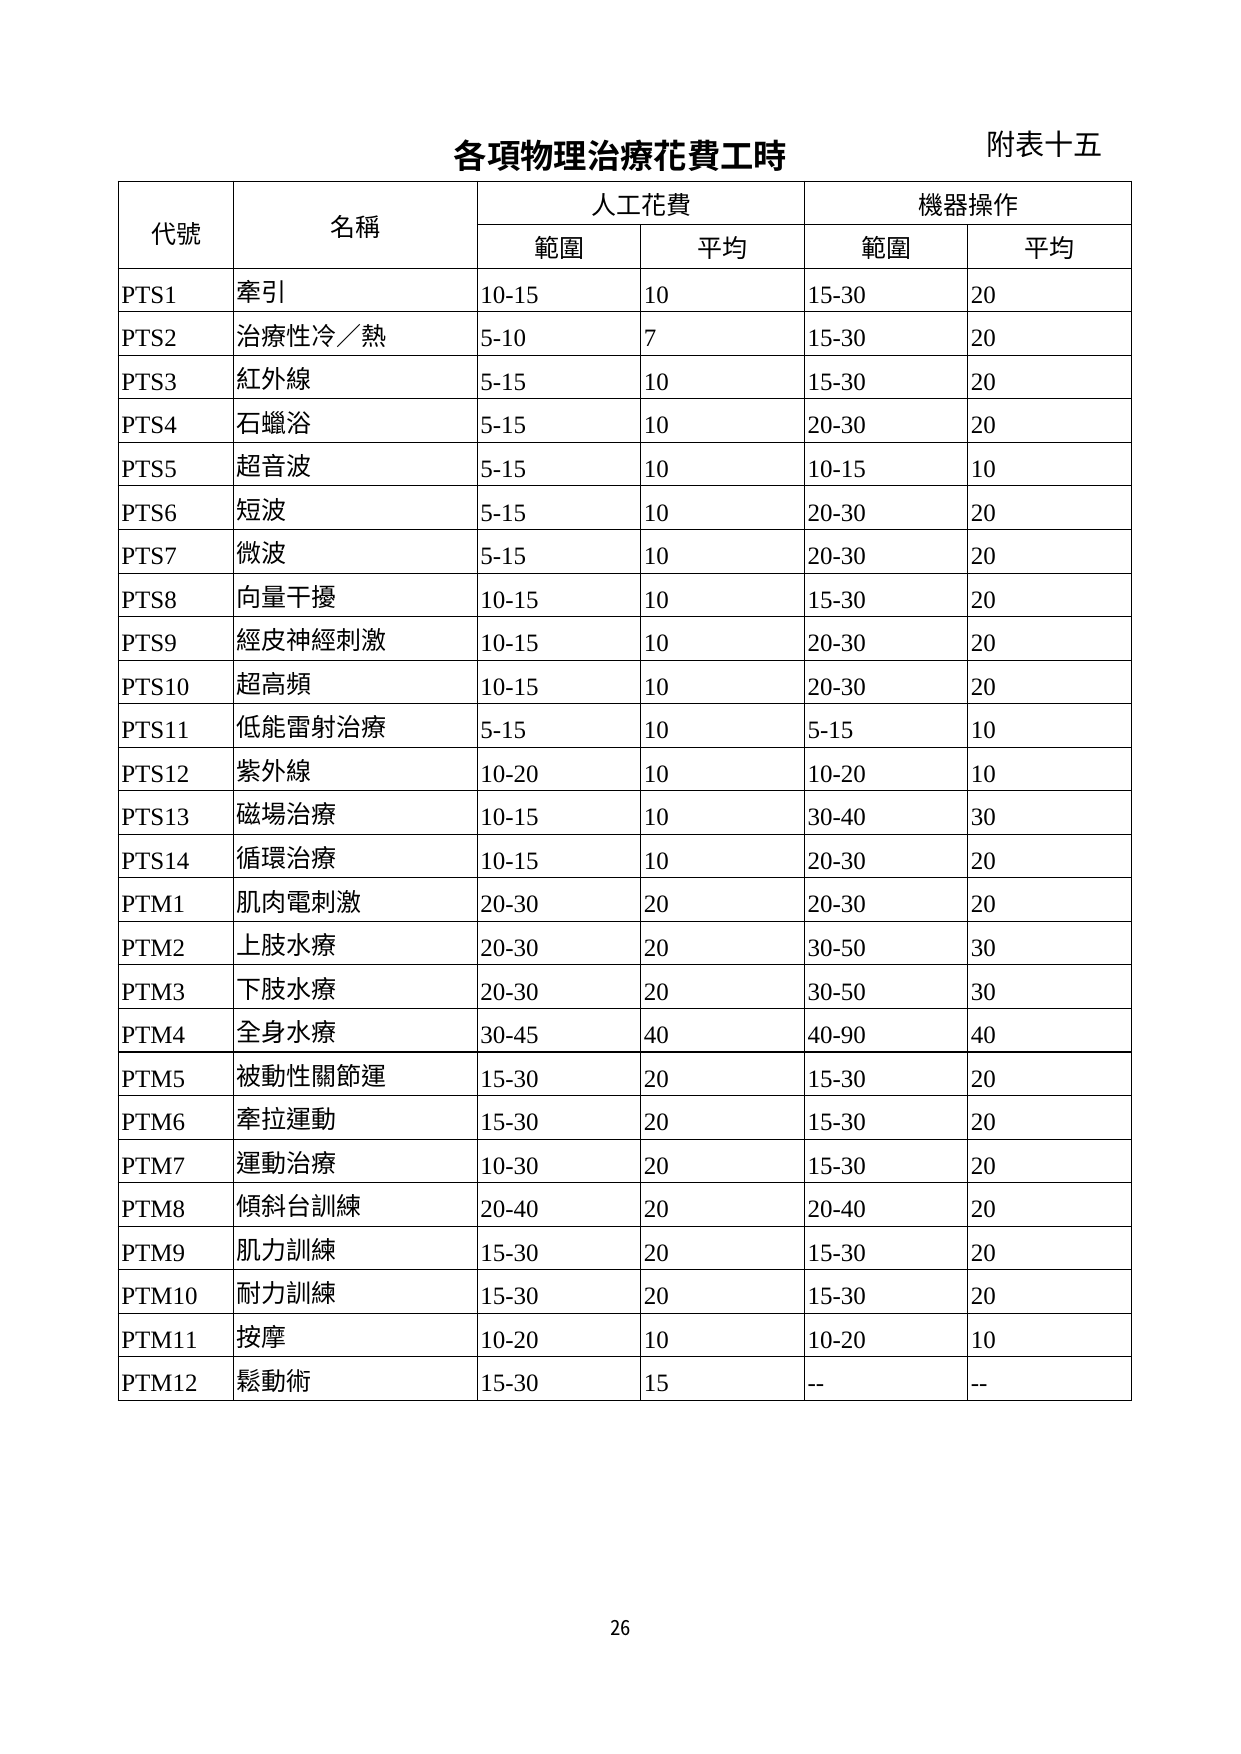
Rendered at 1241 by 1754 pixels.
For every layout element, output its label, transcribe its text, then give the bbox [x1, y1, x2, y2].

table_cell 10-20 [478, 748, 640, 790]
table_header 機器操作 [805, 182, 1131, 224]
table_cell 10-15 [478, 661, 640, 703]
table_cell 15-30 [805, 1140, 967, 1182]
table_cell 20 [641, 1183, 804, 1226]
table_cell PTM6 [119, 1096, 233, 1138]
table_cell 10-15 [478, 791, 640, 834]
table_cell 10 [641, 1314, 804, 1356]
table_cell 10 [968, 748, 1131, 790]
table_cell 10-20 [805, 1314, 967, 1356]
table_cell 20 [641, 1227, 804, 1269]
table_cell 10 [641, 574, 804, 616]
table_cell PTS4 [119, 399, 233, 442]
table_cell 20-40 [805, 1183, 967, 1226]
table_cell 20 [641, 1270, 804, 1313]
table_cell 5-10 [478, 312, 640, 355]
table_cell 5-15 [478, 530, 640, 572]
table_cell 牽拉運動 [234, 1096, 477, 1138]
table_cell 下肢水療 [234, 965, 477, 1008]
table_cell 10 [641, 443, 804, 485]
table_cell 紫外線 [234, 748, 477, 790]
table_cell 肌力訓練 [234, 1227, 477, 1269]
table_cell 5-15 [478, 356, 640, 398]
table_cell 超高頻 [234, 661, 477, 703]
table_cell 微波 [234, 530, 477, 572]
table_cell 磁場治療 [234, 791, 477, 834]
table_cell 10 [641, 661, 804, 703]
table_cell 20-30 [805, 399, 967, 442]
table_cell 10 [641, 269, 804, 311]
table_cell 10 [641, 617, 804, 659]
table_cell 10 [968, 443, 1131, 485]
table_cell 10 [641, 356, 804, 398]
table_cell 10-20 [805, 748, 967, 790]
table_cell PTM7 [119, 1140, 233, 1182]
table_cell 上肢水療 [234, 922, 477, 964]
table_cell 20-40 [478, 1183, 640, 1226]
table_cell 10 [968, 1314, 1131, 1356]
table_cell 20-30 [478, 965, 640, 1008]
table_cell 超音波 [234, 443, 477, 485]
table_header 代號 [971, 114, 1140, 164]
table_cell 15-30 [805, 1053, 967, 1095]
table_cell PTS13 [119, 791, 233, 834]
table_cell 經皮神經刺激 [234, 617, 477, 659]
table_header 人工花費 [478, 182, 804, 224]
table_cell 7 [641, 312, 804, 355]
table_cell 20-30 [805, 617, 967, 659]
table_cell 15 [641, 1357, 804, 1400]
table_cell 20-30 [805, 486, 967, 529]
table_cell 30-40 [805, 791, 967, 834]
table_cell 10-15 [478, 269, 640, 311]
table_cell 傾斜台訓練 [234, 1183, 477, 1226]
table_cell PTM2 [119, 922, 233, 964]
table_cell 10-15 [478, 835, 640, 877]
table_cell 循環治療 [234, 835, 477, 877]
table_cell 10 [641, 530, 804, 572]
table_cell PTM4 [119, 1009, 233, 1051]
table_cell 15-30 [805, 574, 967, 616]
table_cell 20 [968, 486, 1131, 529]
table_cell 15-30 [478, 1227, 640, 1269]
table_cell 20 [641, 878, 804, 921]
table_cell PTM5 [119, 1053, 233, 1095]
table_cell 運動治療 [234, 1140, 477, 1182]
table_cell 20 [968, 312, 1131, 355]
table_cell PTS10 [119, 661, 233, 703]
text 各項物理治療花費工時 [118, 118, 1122, 181]
table_cell 10-15 [478, 574, 640, 616]
table_cell 20 [968, 1096, 1131, 1138]
table_cell PTM9 [119, 1227, 233, 1269]
table_cell 15-30 [805, 1270, 967, 1313]
table_cell 30-50 [805, 922, 967, 964]
table_cell 20 [968, 835, 1131, 877]
table_cell 20 [641, 1096, 804, 1138]
table_cell 30 [968, 965, 1131, 1008]
table_cell 30 [968, 791, 1131, 834]
table_cell PTM1 [119, 878, 233, 921]
table_cell PTS11 [119, 704, 233, 747]
table_cell 短波 [234, 486, 477, 529]
table_cell 15-30 [478, 1270, 640, 1313]
table_cell 20 [641, 1140, 804, 1182]
table_cell 10 [641, 486, 804, 529]
table_cell 10 [641, 748, 804, 790]
table_cell 20 [968, 617, 1131, 659]
table_cell 20 [968, 1183, 1131, 1226]
table_cell 耐力訓練 [234, 1270, 477, 1313]
table_cell 40 [968, 1009, 1131, 1051]
table_cell 20 [968, 1053, 1131, 1095]
table_header 名稱 [234, 182, 477, 268]
table_cell 20 [968, 1140, 1131, 1182]
table_cell 平均 [968, 225, 1131, 268]
table_cell 20 [968, 399, 1131, 442]
table_cell PTS3 [119, 356, 233, 398]
table_cell PTM8 [119, 1183, 233, 1226]
table_cell 20-30 [805, 835, 967, 877]
table_cell 30-50 [805, 965, 967, 1008]
table_cell 10 [641, 399, 804, 442]
table_cell 20 [968, 878, 1131, 921]
table_cell 10-30 [478, 1140, 640, 1182]
table_cell 20-30 [478, 922, 640, 964]
table_cell 低能雷射治療 [234, 704, 477, 747]
table_cell 被動性關節運 [234, 1053, 477, 1095]
table_cell 15-30 [805, 1096, 967, 1138]
table_cell 20-30 [805, 530, 967, 572]
table_cell 5-15 [478, 399, 640, 442]
table_cell PTS5 [119, 443, 233, 485]
table_cell 石蠟浴 [234, 399, 477, 442]
table_cell 40 [641, 1009, 804, 1051]
table_cell PTS1 [119, 269, 233, 311]
table_cell 全身水療 [234, 1009, 477, 1051]
table_cell 20 [968, 269, 1131, 311]
table_cell 15-30 [805, 1227, 967, 1269]
table_cell 20 [641, 1053, 804, 1095]
table_cell PTS14 [119, 835, 233, 877]
table_cell -- [805, 1357, 967, 1400]
table_cell 20 [968, 530, 1131, 572]
table_cell 30-45 [478, 1009, 640, 1051]
table_cell PTS7 [119, 530, 233, 572]
table_cell 紅外線 [234, 356, 477, 398]
table_cell 20-30 [478, 878, 640, 921]
table_cell 20 [641, 922, 804, 964]
table_cell PTM10 [119, 1270, 233, 1313]
table_cell 鬆動術 [234, 1357, 477, 1400]
table_cell 20 [968, 1270, 1131, 1313]
table_cell 20 [641, 965, 804, 1008]
table_cell 15-30 [805, 269, 967, 311]
table_cell 10 [968, 704, 1131, 747]
table_cell 10 [641, 835, 804, 877]
table_cell 平均 [641, 225, 804, 268]
table_cell PTS6 [119, 486, 233, 529]
table_cell 5-15 [478, 443, 640, 485]
table_cell PTS9 [119, 617, 233, 659]
table_cell PTM12 [119, 1357, 233, 1400]
table_cell 5-15 [805, 704, 967, 747]
table_cell 10 [641, 791, 804, 834]
table_cell PTS12 [119, 748, 233, 790]
table_cell 15-30 [805, 312, 967, 355]
table_cell 10-15 [805, 443, 967, 485]
table_cell 20-30 [805, 878, 967, 921]
table_cell 5-15 [478, 486, 640, 529]
table_cell 10 [641, 704, 804, 747]
table_cell 範圍 [478, 225, 640, 268]
table_cell 5-15 [478, 704, 640, 747]
table_cell 10-15 [478, 617, 640, 659]
table_cell 20-30 [805, 661, 967, 703]
table_cell PTS8 [119, 574, 233, 616]
table_cell 30 [968, 922, 1131, 964]
table_cell -- [968, 1357, 1131, 1400]
table_cell 治療性冷／熱 [234, 312, 477, 355]
table_cell 範圍 [805, 225, 967, 268]
table_cell PTM3 [119, 965, 233, 1008]
table_cell PTM11 [119, 1314, 233, 1356]
table_cell 20 [968, 356, 1131, 398]
table_cell 15-30 [478, 1053, 640, 1095]
table_cell 15-30 [805, 356, 967, 398]
table_cell 按摩 [234, 1314, 477, 1356]
table_cell 20 [968, 574, 1131, 616]
table_header 代號 [119, 182, 233, 268]
table_cell 20 [968, 661, 1131, 703]
table_cell 15-30 [478, 1096, 640, 1138]
table_cell PTS2 [119, 312, 233, 355]
table_cell 15-30 [478, 1357, 640, 1400]
table_cell 40-90 [805, 1009, 967, 1051]
table_cell 20 [968, 1227, 1131, 1269]
table_cell 向量干擾 [234, 574, 477, 616]
table_cell 肌肉電刺激 [234, 878, 477, 921]
table_cell 10-20 [478, 1314, 640, 1356]
table_cell 牽引 [234, 269, 477, 311]
